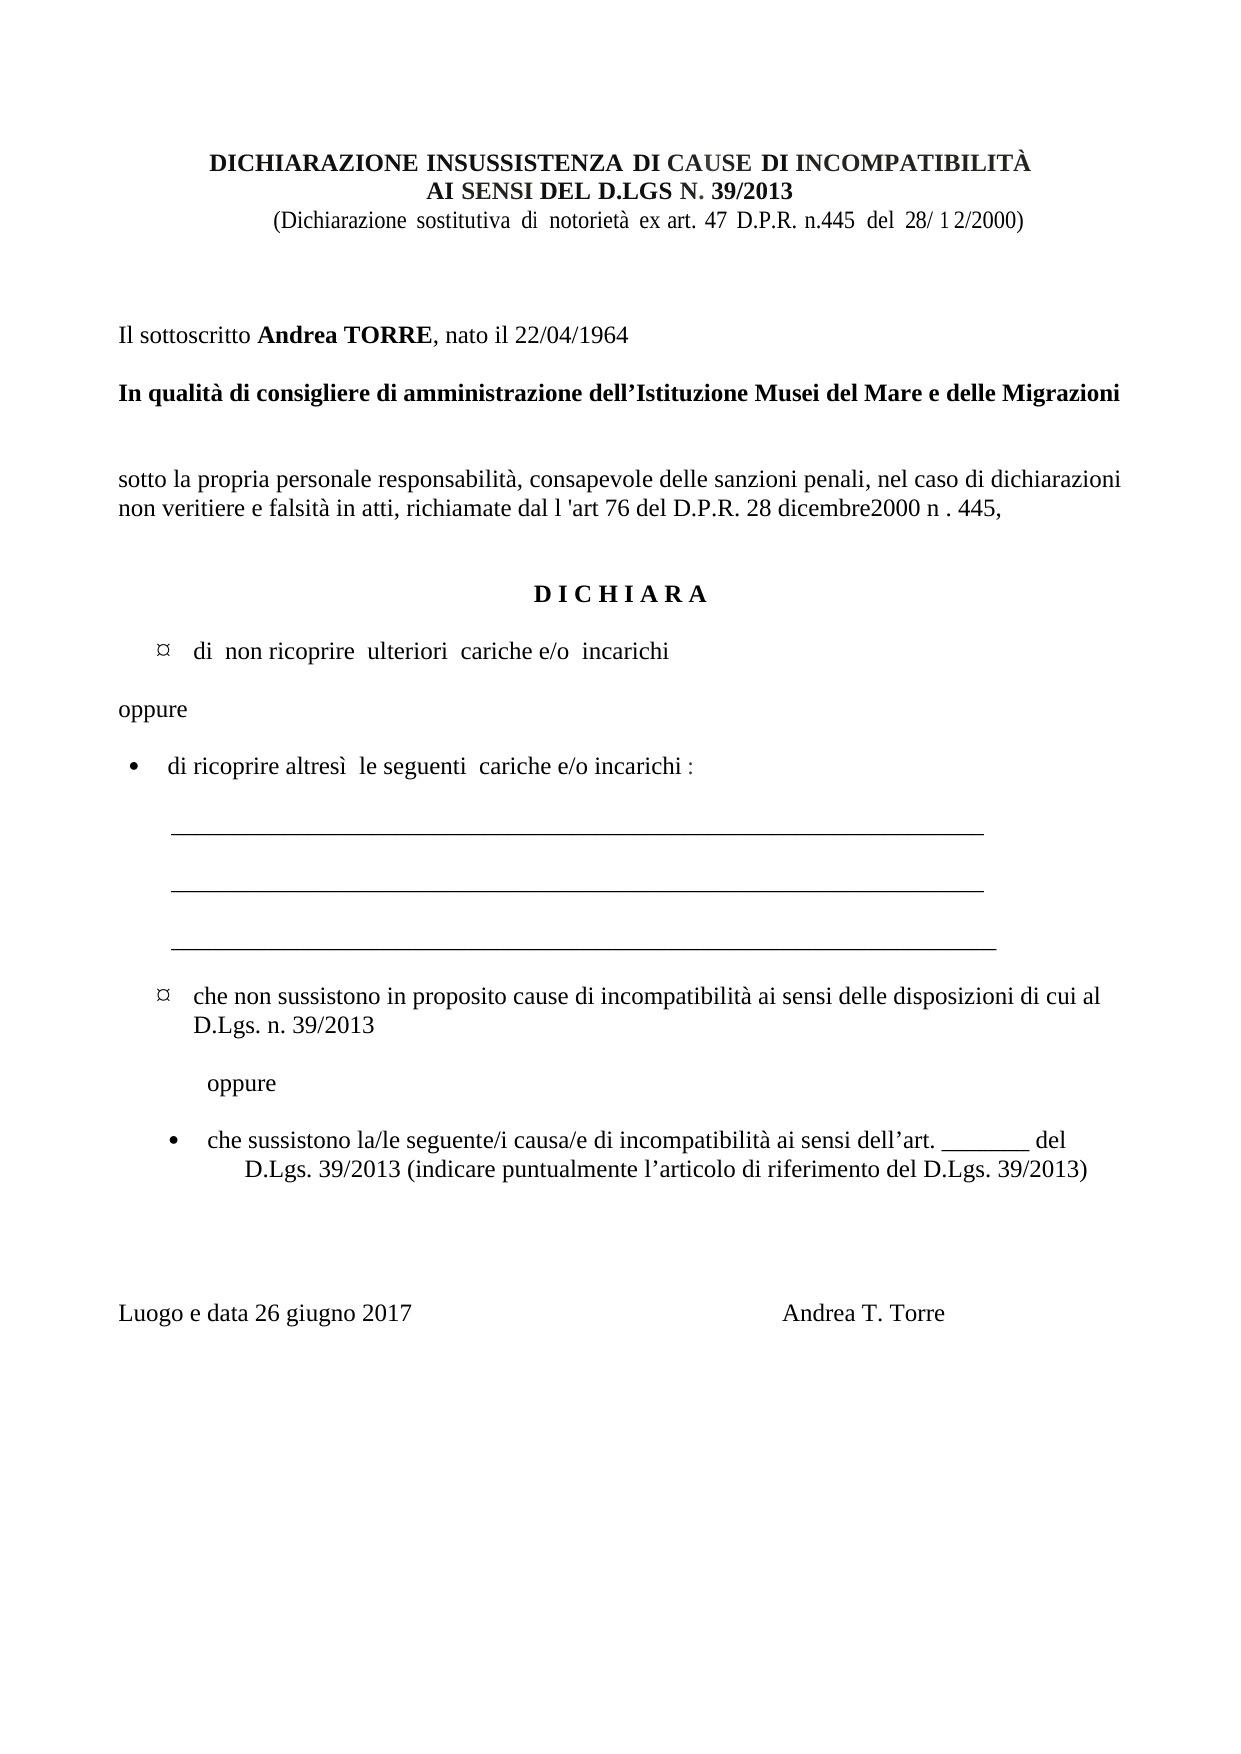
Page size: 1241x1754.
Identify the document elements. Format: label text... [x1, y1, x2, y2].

list di ricoprire altresì le seguenti cariche e/o incarichi : [130, 751, 1122, 780]
text sotto la propria personale responsabilità, consapevole delle sanzioni penali, nel caso di dichiarazioni non veritiere e falsità in atti, richiamate dal l 'art 76 del D.P.R. 28 dicembre2000 n . 445, [118, 464, 1122, 521]
text oppure [118, 694, 1122, 723]
text _________________________________________________________________ [171, 809, 1122, 838]
list che non sussistono in proposito cause di incompatibilità ai sensi delle disposizioni di cui al D.Lgs. n. 39/2013 [156, 981, 1122, 1039]
text Il sottoscritto Andrea TORRE, nato il 22/04/1964 [118, 320, 1122, 349]
text DICHIARAZIONE INSUSSISTENZA DI CAUSE DI INCOMPATIBILITÀ [118, 148, 1122, 176]
text AI SENSI DEL D.LGS N. 39/2013 [266, 176, 953, 205]
text _________________________________________________________________ [171, 866, 1122, 895]
list che sussistono la/le seguente/i causa/e di incompatibilità ai sensi dell’art. _______ del D.Lgs. 39/2013 (indicare puntualmente l’articolo di riferimento del D.Lgs. 39/2013) [169, 1125, 1122, 1183]
text (Dichiarazione sostitutiva di notorietà ex art. 47 D.P.R. n.445 del 28/ 1 2/2000) [144, 205, 1122, 234]
list di non ricoprire ulteriori cariche e/o incarichi [156, 636, 1122, 665]
text oppure [207, 1068, 1122, 1096]
text __________________________________________________________________ [171, 924, 1122, 953]
text Luogo e data 26 giugno 2017 Andrea T. Torre [118, 1298, 1122, 1326]
text In qualità di consigliere di amministrazione dell’Istituzione Musei del Mare e delle Migrazioni [118, 378, 1122, 406]
text D I C H I A R A [118, 579, 1122, 608]
